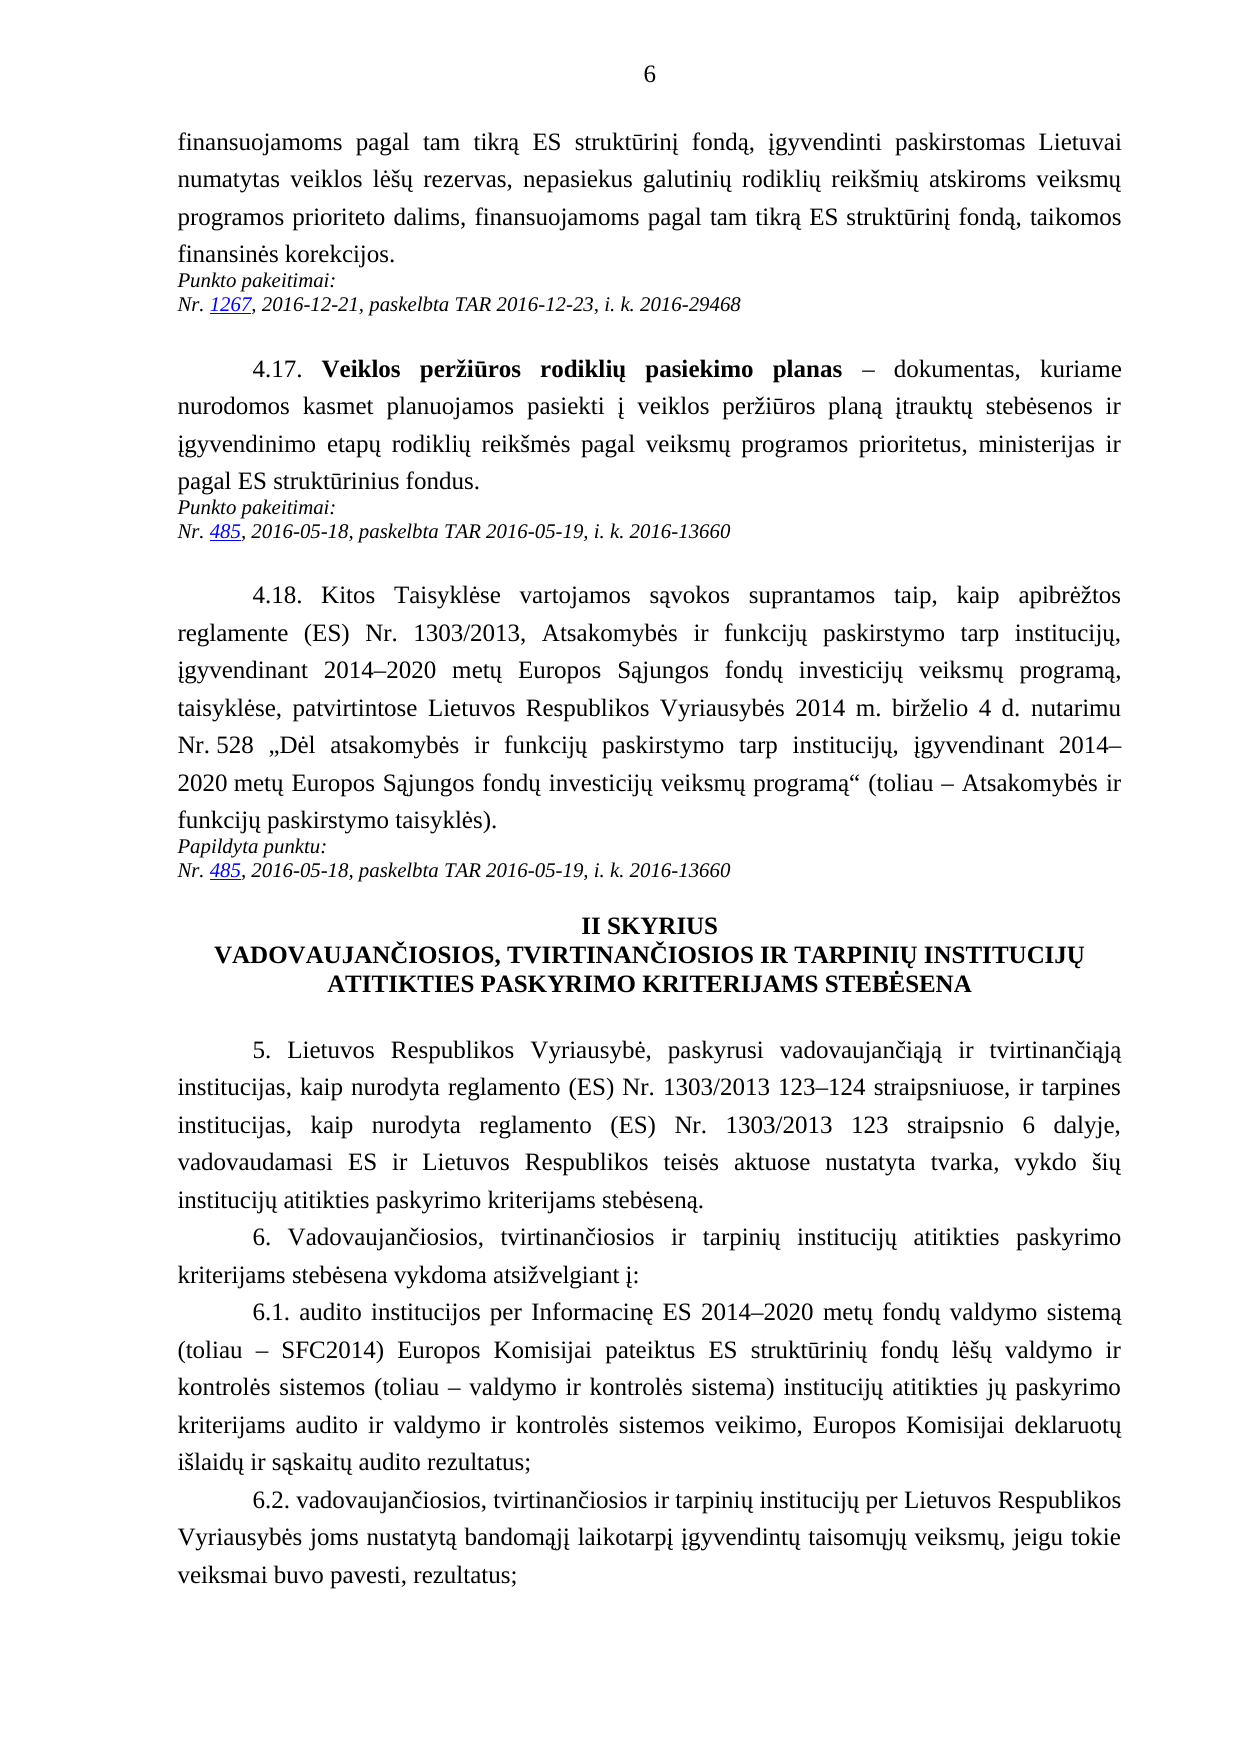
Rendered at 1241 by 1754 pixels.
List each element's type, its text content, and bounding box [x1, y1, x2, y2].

text Nr. 1267, 2016-12-21, paskelbta TAR 2016-12-23, i. k. 2016-29468 [177, 292, 1122, 316]
text Punkto pakeitimai: [177, 495, 1122, 519]
text finansuojamoms pagal tam tikrą ES struktūrinį fondą, įgyvendinti paskirstomas Lietuvai numatytas veiklos lėšų rezervas, nepasiekus galutinių rodiklių reikšmių atskiroms veiksmų programos prioriteto dalims, finansuojamoms pagal tam tikrą ES struktūrinį fondą, taikomos finansinės korekcijos. [177, 118, 1122, 268]
text II SKYRIUS [177, 911, 1122, 940]
text Nr. 485, 2016-05-18, paskelbta TAR 2016-05-19, i. k. 2016-13660 [177, 858, 1122, 882]
text 6. Vadovaujančiosios, tvirtinančiosios ir tarpinių institucijų atitikties paskyrimo kriterijams stebėsena vykdoma atsižvelgiant į: [177, 1214, 1122, 1289]
text 6.1. audito institucijos per Informacinę ES 2014–2020 metų fondų valdymo sistemą (toliau – SFC2014) Europos Komisijai pateiktus ES struktūrinių fondų lėšų valdymo ir kontrolės sistemos (toliau – valdymo ir kontrolės sistema) institucijų atitikties jų paskyrimo kriterijams audito ir valdymo ir kontrolės sistemos veikimo, Europos Komisijai deklaruotų išlaidų ir sąskaitų audito rezultatus; [177, 1289, 1122, 1476]
text Punkto pakeitimai: [177, 268, 1122, 292]
text 6.2. vadovaujančiosios, tvirtinančiosios ir tarpinių institucijų per Lietuvos Respublikos Vyriausybės joms nustatytą bandomąjį laikotarpį įgyvendintų taisomųjų veiksmų, jeigu tokie veiksmai buvo pavesti, rezultatus; [177, 1476, 1122, 1589]
text Papildyta punktu: [177, 834, 1122, 858]
text Nr. 485, 2016-05-18, paskelbta TAR 2016-05-19, i. k. 2016-13660 [177, 519, 1122, 543]
text VADOVAUJANČIOSIOS, TVIRTINANČIOSIOS IR TARPINIŲ INSTITUCIJŲ ATITIKTIES PASKYRIMO KRITERIJAMS STEBĖSENA [177, 940, 1122, 997]
text 5. Lietuvos Respublikos Vyriausybė, paskyrusi vadovaujančiąją ir tvirtinančiąją institucijas, kaip nurodyta reglamento (ES) Nr. 1303/2013 123–124 straipsniuose, ir tarpines institucijas, kaip nurodyta reglamento (ES) Nr. 1303/2013 123 straipsnio 6 dalyje, vadovaudamasi ES ir Lietuvos Respublikos teisės aktuose nustatyta tvarka, vykdo šių institucijų atitikties paskyrimo kriterijams stebėseną. [177, 1026, 1122, 1214]
text 4.17. Veiklos peržiūros rodiklių pasiekimo planas – dokumentas, kuriame nurodomos kasmet planuojamos pasiekti į veiklos peržiūros planą įtrauktų stebėsenos ir įgyvendinimo etapų rodiklių reikšmės pagal veiksmų programos prioritetus, ministerijas ir pagal ES struktūrinius fondus. [177, 345, 1122, 495]
text 4.18. Kitos Taisyklėse vartojamos sąvokos suprantamos taip, kaip apibrėžtos reglamente (ES) Nr. 1303/2013, Atsakomybės ir funkcijų paskirstymo tarp institucijų, įgyvendinant 2014–2020 metų Europos Sąjungos fondų investicijų veiksmų programą, taisyklėse, patvirtintose Lietuvos Respublikos Vyriausybės 2014 m. birželio 4 d. nutarimu Nr. 528 „Dėl atsakomybės ir funkcijų paskirstymo tarp institucijų, įgyvendinant 2014–2020 metų Europos Sąjungos fondų investicijų veiksmų programą“ (toliau – Atsakomybės ir funkcijų paskirstymo taisyklės). [177, 572, 1122, 834]
